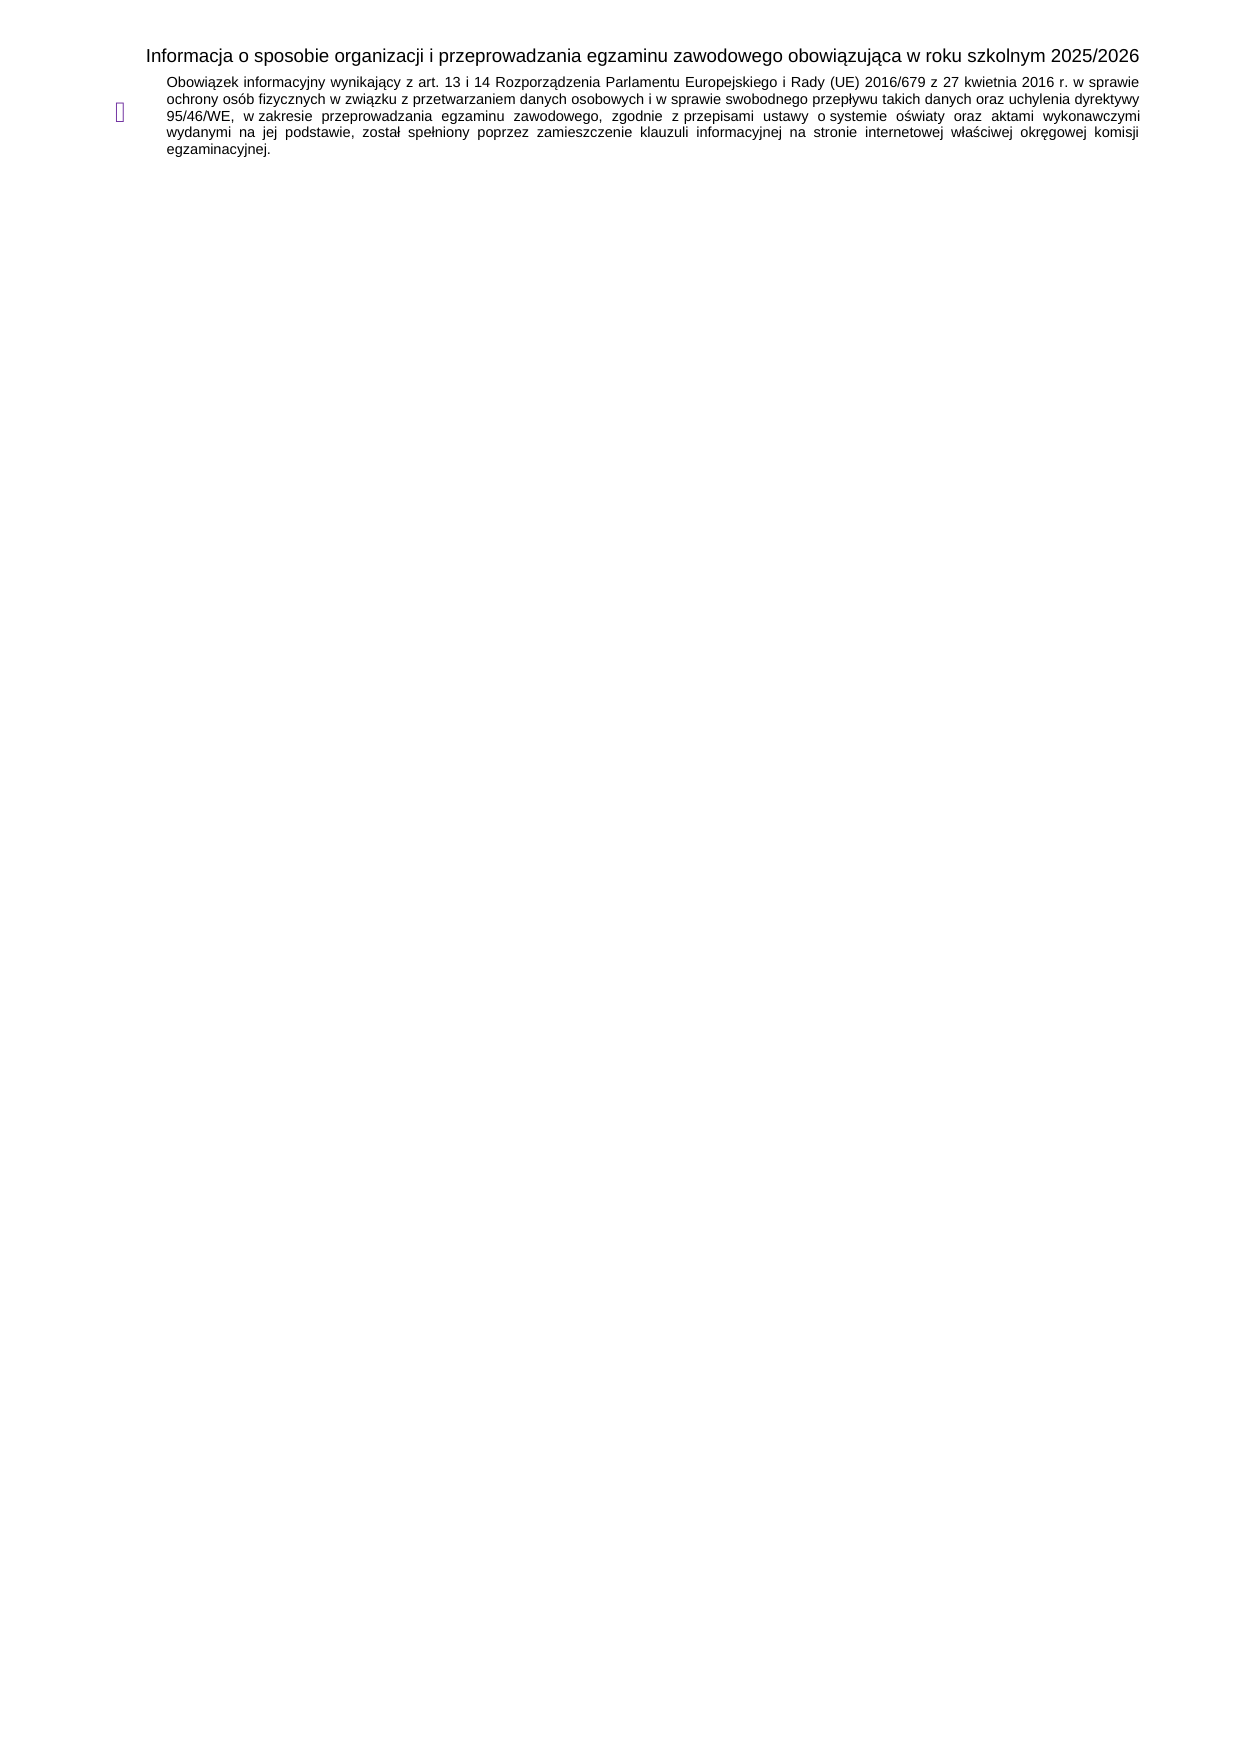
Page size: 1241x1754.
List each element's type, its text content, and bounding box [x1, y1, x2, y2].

table_header Obowiązek informacyjny wynikający z art. 13 i 14 Rozporządzenia Parlamentu Europejskiego i Rady (UE) 2016/679 z 27 kwietnia 2016 r. w sprawie ochrony osób fizycznych w związku z przetwarzaniem danych osobowych i w sprawie swobodnego przepływu takich danych oraz uchylenia dyrektywy 95/46/WE, w zakresie przeprowadzania egzaminu zawodowego, zgodnie z przepisami ustawy o systemie oświaty oraz aktami wykonawczymi wydanymi na jej podstawie, został spełniony poprzez zamieszczenie klauzuli informacyjnej na stronie internetowej właściwej okręgowej komisji egzaminacyjnej. [155, 74, 1152, 158]
table_header  [104, 74, 155, 158]
